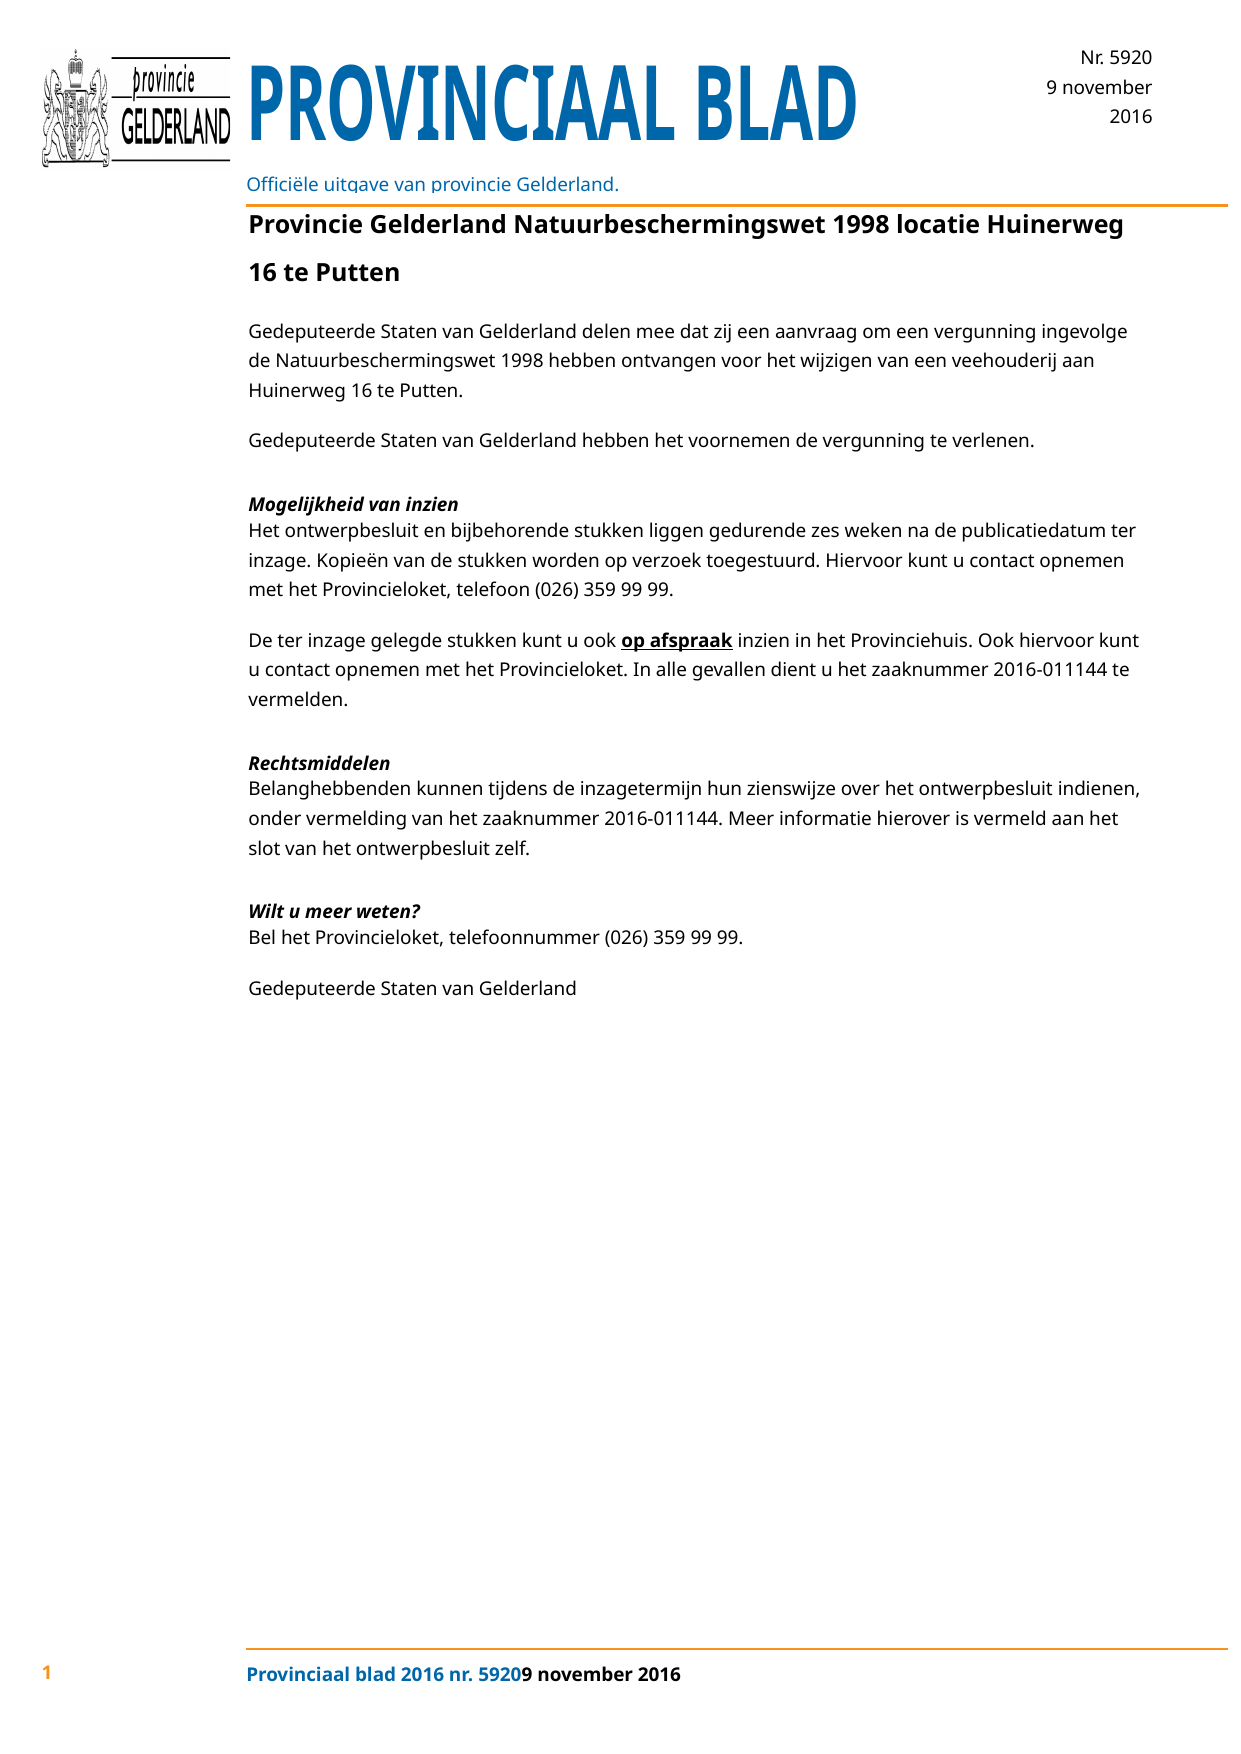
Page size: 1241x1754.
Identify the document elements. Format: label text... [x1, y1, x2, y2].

text Wilt u meer weten? [248, 899, 1152, 924]
text Mogelijkheid van inzien [248, 491, 1152, 517]
text Rechtsmiddelen [248, 750, 1152, 776]
text Bel het Provincieloket, telefoonnummer (026) 359 99 99. [248, 924, 1152, 950]
text Gedeputeerde Staten van Gelderland delen mee dat zij een aanvraag om een vergunning ingevolge de Natuurbeschermingswet 1998 hebben ontvangen voor het wijzigen van een veehouderij aan Huinerweg 16 te Putten. [248, 318, 1152, 403]
text Gedeputeerde Staten van Gelderland hebben het voornemen de vergunning te verlenen. [248, 427, 1152, 453]
text Het ontwerpbesluit en bijbehorende stukken liggen gedurende zes weken na de publicatiedatum ter inzage. Kopieën van de stukken worden op verzoek toegestuurd. Hiervoor kunt u contact opnemen met het Provincieloket, telefoon (026) 359 99 99. [248, 517, 1152, 602]
text Provincie Gelderland Natuurbeschermingswet 1998 locatie Huinerweg 16 te Putten [248, 207, 1152, 288]
text De ter inzage gelegde stukken kunt u ook op afspraak inzien in het Provinciehuis. Ook hiervoor kunt u contact opnemen met het Provincieloket. In alle gevallen dient u het zaaknummer 2016-011144 te vermelden. [248, 627, 1152, 712]
picture [41, 47, 231, 172]
text Belanghebbenden kunnen tijdens de inzagetermijn hun zienswijze over het ontwerpbesluit indienen, onder vermelding van het zaaknummer 2016-011144. Meer informatie hierover is vermeld aan het slot van het ontwerpbesluit zelf. [248, 776, 1152, 861]
text Gedeputeerde Staten van Gelderland [248, 975, 1152, 1001]
